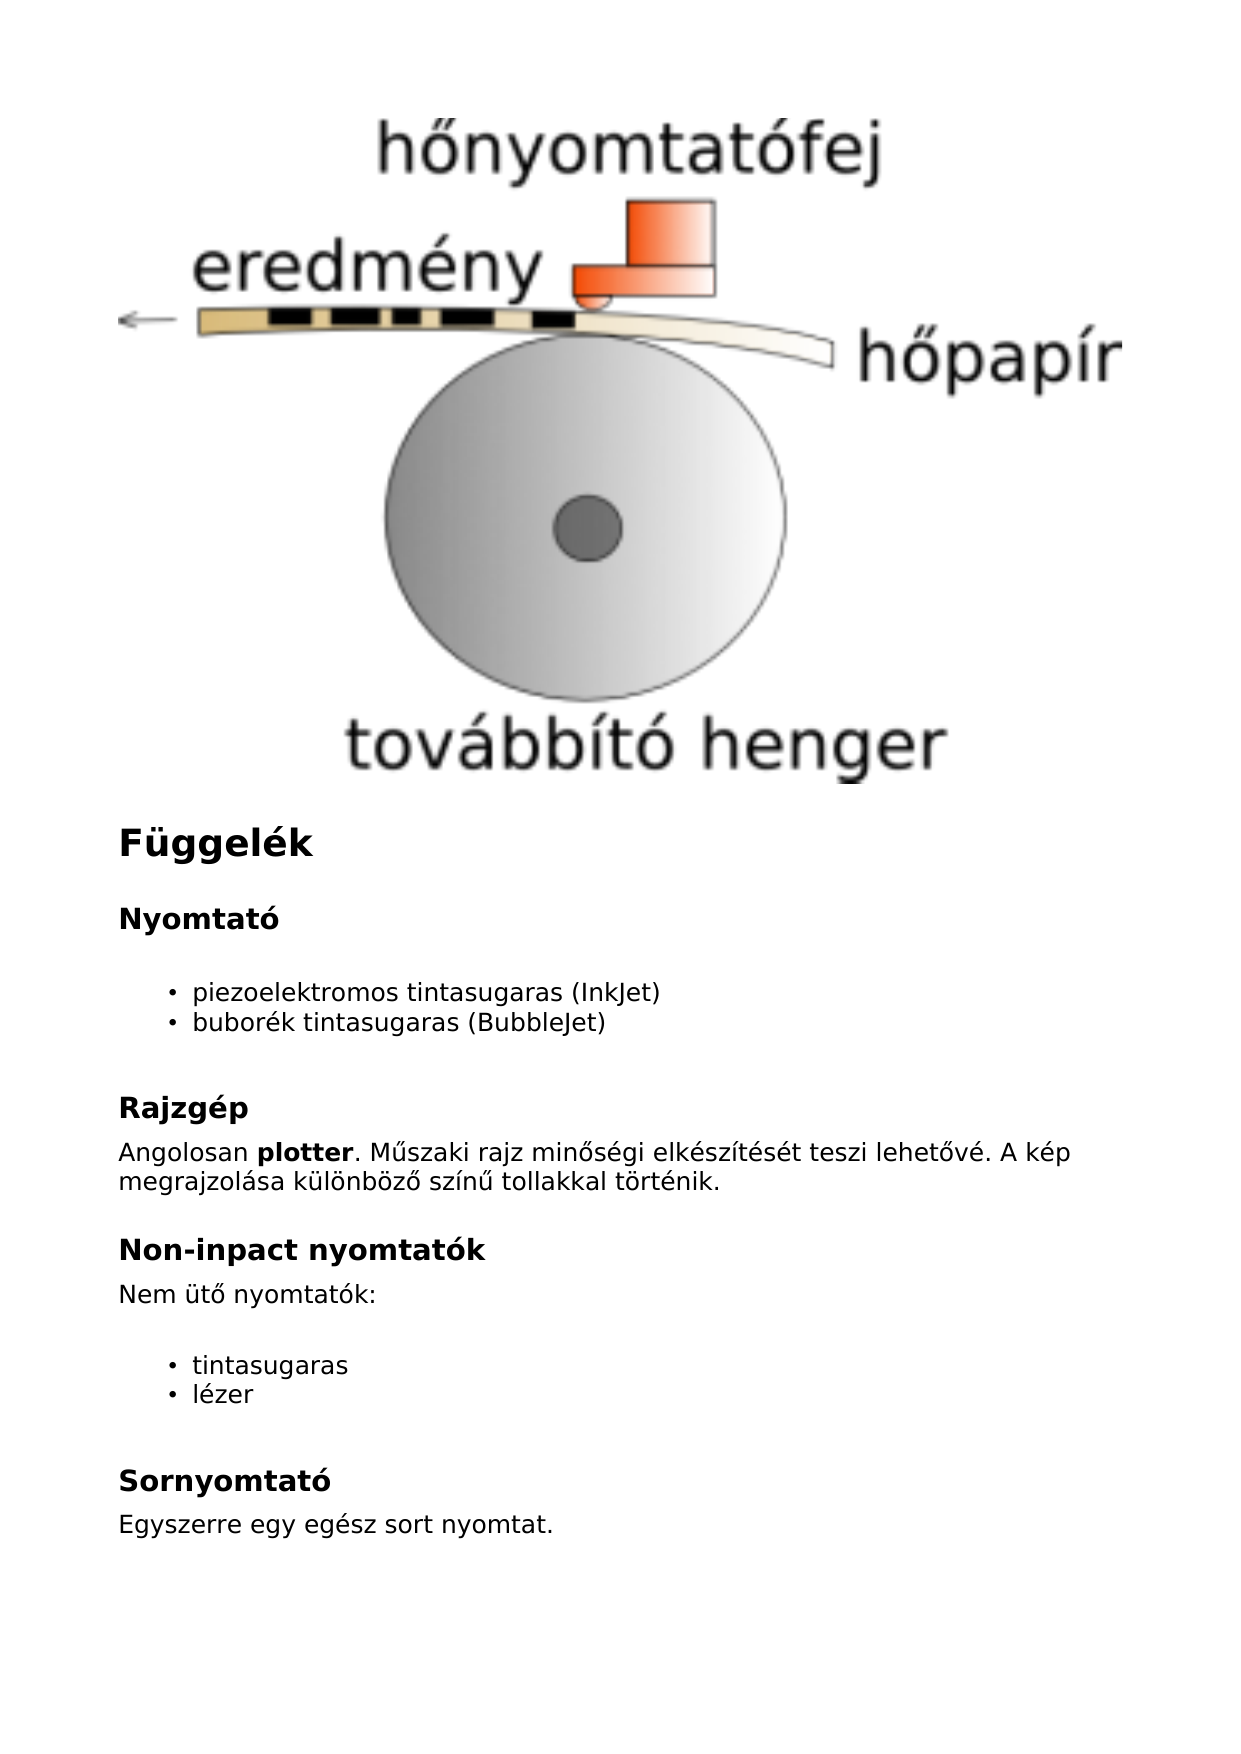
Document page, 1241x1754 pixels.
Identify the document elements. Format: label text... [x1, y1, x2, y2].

subtitle Rajzgép [118, 1091, 1122, 1125]
list piezoelektromos tintasugaras (InkJet) [177, 979, 1122, 1008]
list lézer [177, 1381, 1122, 1410]
subtitle Non-inpact nyomtatók [118, 1234, 1122, 1268]
list tintasugaras [177, 1351, 1122, 1381]
text Nem ütő nyomtatók: [118, 1280, 1122, 1309]
subtitle Sornyomtató [118, 1464, 1122, 1498]
subtitle Nyomtató [118, 903, 1122, 937]
text Egyszerre egy egész sort nyomtat. [118, 1511, 1122, 1540]
subtitle Függelék [118, 822, 1122, 865]
text Angolosan plotter. Műszaki rajz minőségi elkészítését teszi lehetővé. A kép megrajzolása különböző színű tollakkal történik. [118, 1138, 1122, 1196]
list buborék tintasugaras (BubbleJet) [177, 1008, 1122, 1037]
picture [118, 118, 1123, 784]
